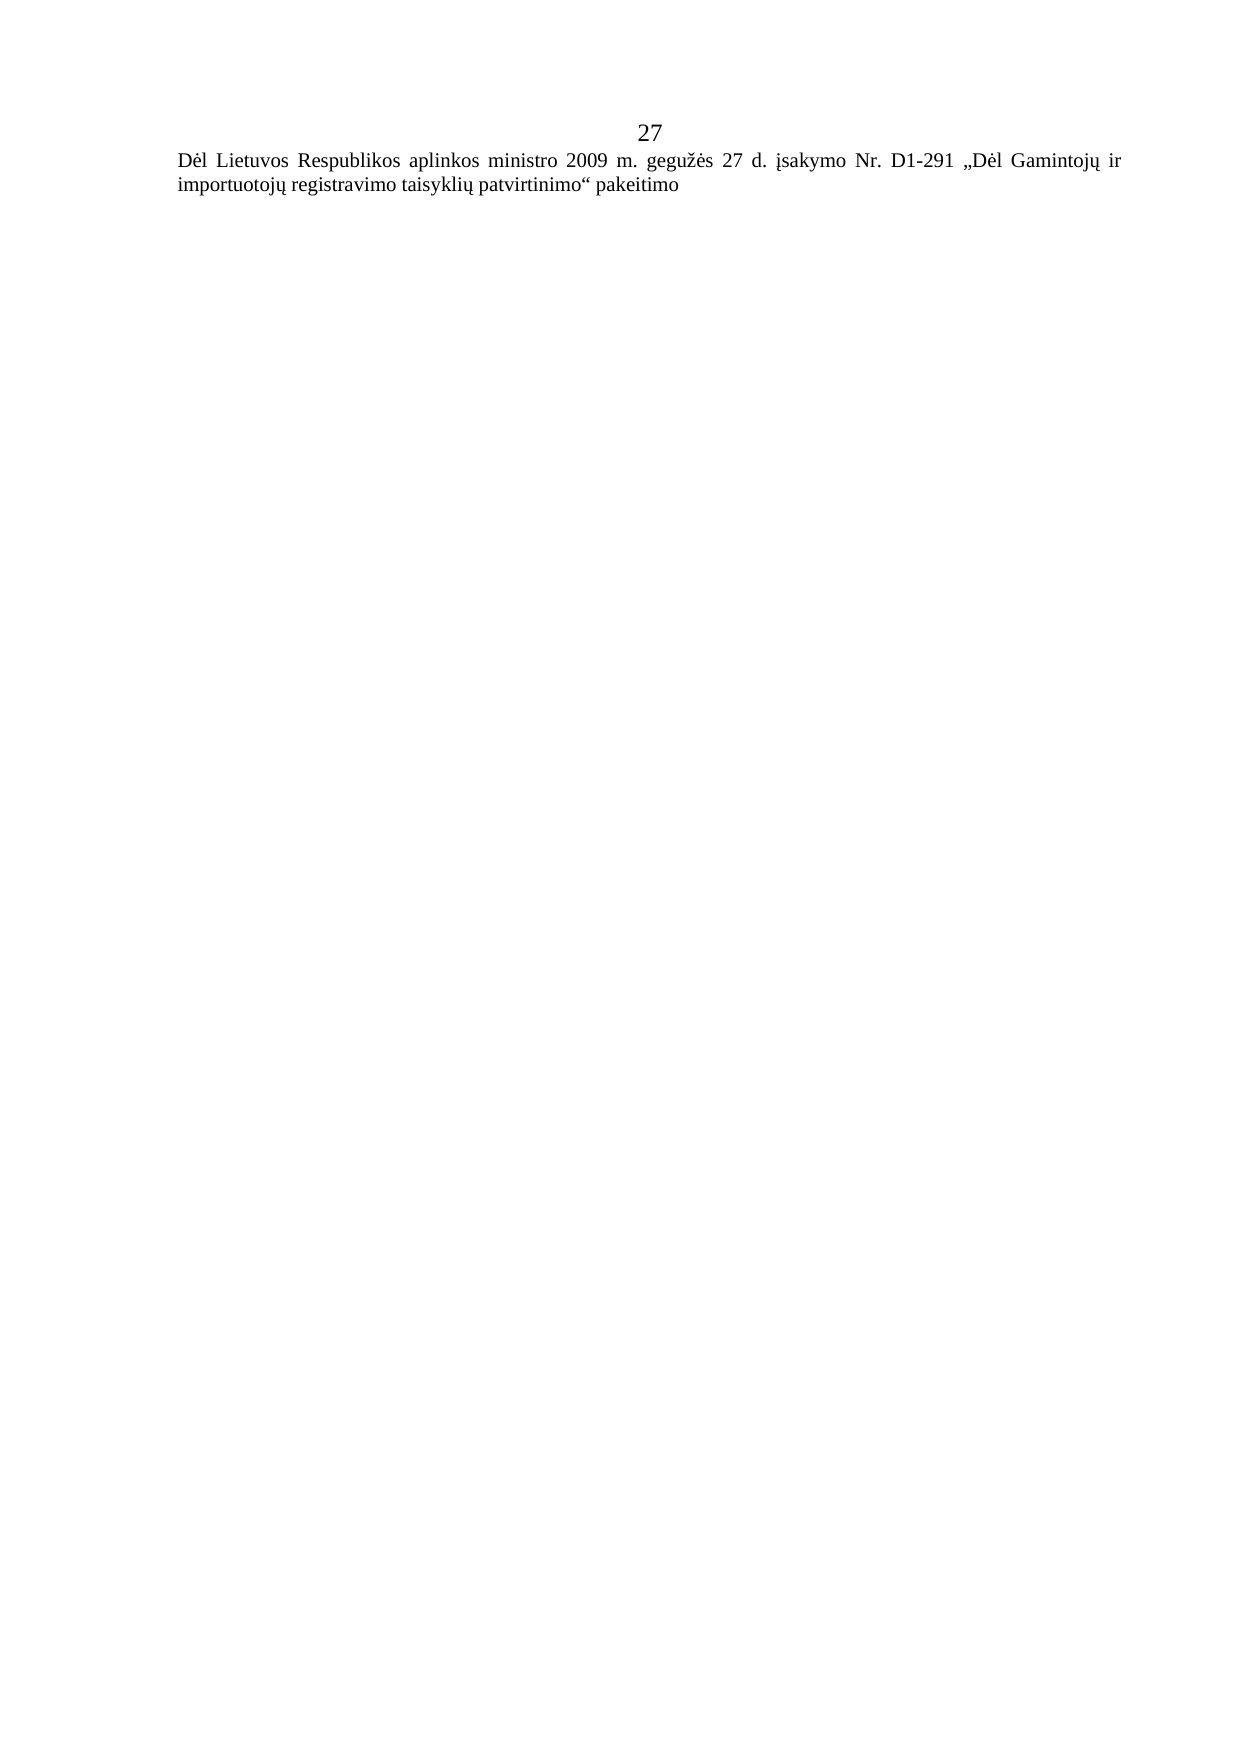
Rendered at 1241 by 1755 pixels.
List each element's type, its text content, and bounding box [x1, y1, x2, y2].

text Dėl Lietuvos Respublikos aplinkos ministro 2009 m. gegužės 27 d. įsakymo Nr. D1-291 „Dėl Gamintojų ir importuotojų registravimo taisyklių patvirtinimo“ pakeitimo [177, 148, 1122, 196]
